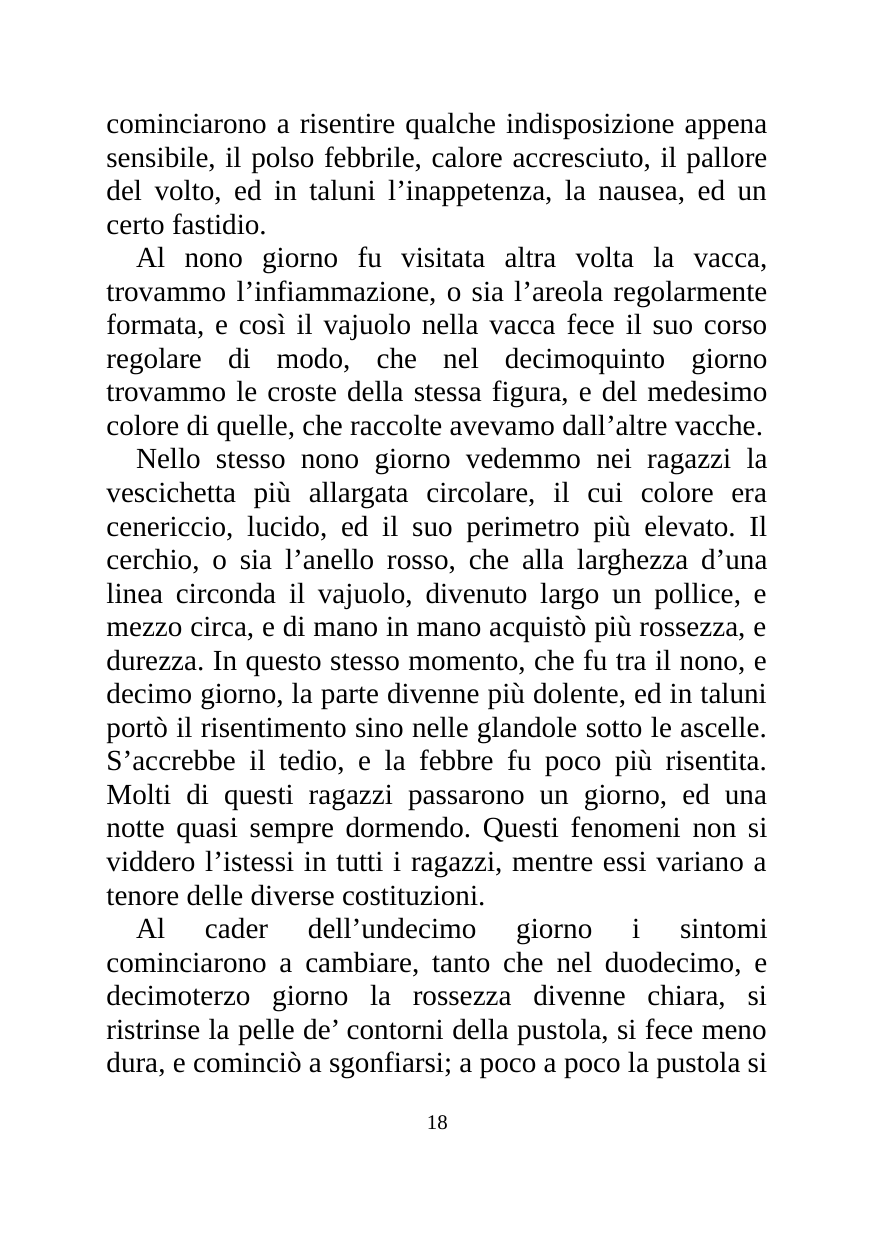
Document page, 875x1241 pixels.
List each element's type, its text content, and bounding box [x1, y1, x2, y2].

text Al cader dell’undecimo giorno i sintomi cominciarono a cambiare, tanto che nel duodecimo, e decimoterzo giorno la rossezza divenne chiara, si ristrinse la pelle de’ contorni della pustola, si fece meno dura, e cominciò a sgonfiarsi; a poco a poco la pustola si [106, 911, 768, 1079]
text cominciarono a risentire qualche indisposizione appena sensibile, il polso febbrile, calore accresciuto, il pallore del volto, ed in taluni l’inappetenza, la nausea, ed un certo fastidio. [106, 106, 768, 240]
text Nello stesso nono giorno vedemmo nei ragazzi la vescichetta più allargata circolare, il cui colore era cenericcio, lucido, ed il suo perimetro più elevato. Il cerchio, o sia l’anello rosso, che alla larghezza d’una linea circonda il vajuolo, divenuto largo un pollice, e mezzo circa, e di mano in mano acquistò più rossezza, e durezza. In questo stesso momento, che fu tra il nono, e decimo giorno, la parte divenne più dolente, ed in taluni portò il risentimento sino nelle glandole sotto le ascelle. S’accrebbe il tedio, e la febbre fu poco più risentita. Molti di questi ragazzi passarono un giorno, ed una notte quasi sempre dormendo. Questi fenomeni non si viddero l’istessi in tutti i ragazzi, mentre essi variano a tenore delle diverse costituzioni. [106, 442, 768, 911]
text Al nono giorno fu visitata altra volta la vacca, trovammo l’infiammazione, o sia l’areola regolarmente formata, e così il vajuolo nella vacca fece il suo corso regolare di modo, che nel decimoquinto giorno trovammo le croste della stessa figura, e del medesimo colore di quelle, che raccolte avevamo dall’altre vacche. [106, 240, 768, 442]
